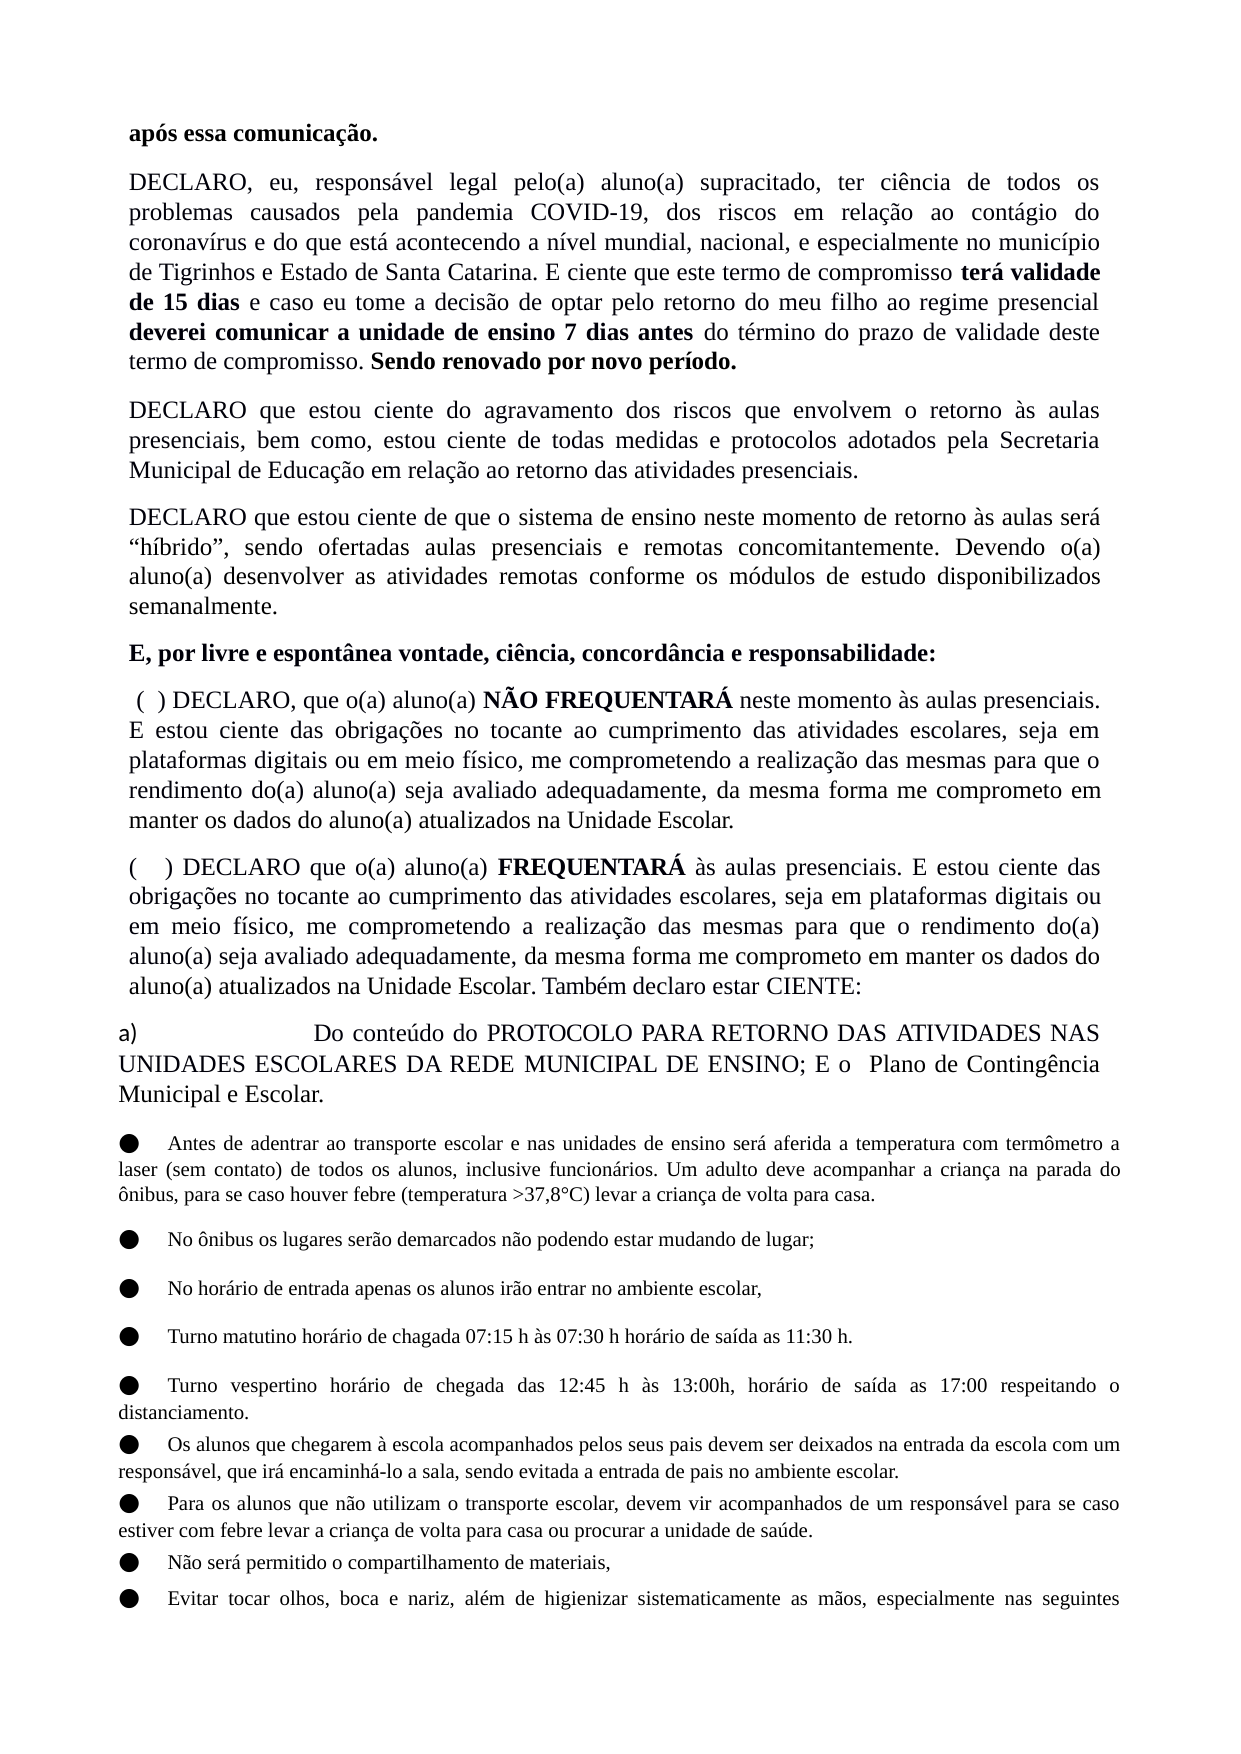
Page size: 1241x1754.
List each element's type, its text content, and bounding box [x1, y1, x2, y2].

text DECLARO, eu, responsável legal pelo(a) aluno(a) supracitado, ter ciência de todos os problemas causados pela pandemia COVID-19, dos riscos em relação ao contágio do coronavírus e do que está acontecendo a nível mundial, nacional, e especialmente no município de Tigrinhos e Estado de Santa Catarina. E ciente que este termo de compromisso terá validade de 15 dias e caso eu tome a decisão de optar pelo retorno do meu filho ao regime presencial deverei comunicar a unidade de ensino 7 dias antes do término do prazo de validade deste termo de compromisso. Sendo renovado por novo período. [129, 167, 1101, 375]
list No ônibus os lugares serão demarcados não podendo estar mudando de lugar; [118, 1220, 1122, 1254]
list Os alunos que chegarem à escola acompanhados pelos seus pais devem ser deixados na entrada da escola com um responsável, que irá encaminhá-lo a sala, sendo evitada a entrada de pais no ambiente escolar. [118, 1425, 1122, 1483]
list Do conteúdo do PROTOCOLO PARA RETORNO DAS ATIVIDADES NAS UNIDADES ESCOLARES DA REDE MUNICIPAL DE ENSINO; E o Plano de Contingência Municipal e Escolar. [118, 1017, 1100, 1108]
list No horário de entrada apenas os alunos irão entrar no ambiente escolar, [118, 1268, 1122, 1302]
list Turno vespertino horário de chegada das 12:45 h às 13:00h, horário de saída as 17:00 respeitando o distanciamento. [118, 1366, 1122, 1424]
list Turno matutino horário de chagada 07:15 h às 07:30 h horário de saída as 11:30 h. [118, 1317, 1122, 1351]
list Antes de adentrar ao transporte escolar e nas unidades de ensino será aferida a temperatura com termômetro a laser (sem contato) de todos os alunos, inclusive funcionários. Um adulto deve acompanhar a criança na parada do ônibus, para se caso houver febre (temperatura >37,8°C) levar a criança de volta para casa. [118, 1123, 1122, 1206]
text DECLARO que estou ciente de que o sistema de ensino neste momento de retorno às aulas será “híbrido”, sendo ofertadas aulas presenciais e remotas concomitantemente. Devendo o(a) aluno(a) desenvolver as atividades remotas conforme os módulos de estudo disponibilizados semanalmente. [129, 502, 1101, 620]
text ( ) DECLARO que o(a) aluno(a) FREQUENTARÁ às aulas presenciais. E estou ciente das obrigações no tocante ao cumprimento das atividades escolares, seja em plataformas digitais ou em meio físico, me comprometendo a realização das mesmas para que o rendimento do(a) aluno(a) seja avaliado adequadamente, da mesma forma me comprometo em manter os dados do aluno(a) atualizados na Unidade Escolar. Também declaro estar CIENTE: [129, 852, 1101, 1000]
list Para os alunos que não utilizam o transporte escolar, devem vir acompanhados de um responsável para se caso estiver com febre levar a criança de volta para casa ou procurar a unidade de saúde. [118, 1484, 1122, 1542]
text ( ) DECLARO, que o(a) aluno(a) NÃO FREQUENTARÁ neste momento às aulas presenciais. E estou ciente das obrigações no tocante ao cumprimento das atividades escolares, seja em plataformas digitais ou em meio físico, me comprometendo a realização das mesmas para que o rendimento do(a) aluno(a) seja avaliado adequadamente, da mesma forma me comprometo em manter os dados do aluno(a) atualizados na Unidade Escolar. [129, 686, 1101, 834]
list Evitar tocar olhos, boca e nariz, além de higienizar sistematicamente as mãos, especialmente nas seguintes [118, 1578, 1122, 1612]
text DECLARO que estou ciente do agravamento dos riscos que envolvem o retorno às aulas presenciais, bem como, estou ciente de todas medidas e protocolos adotados pela Secretaria Municipal de Educação em relação ao retorno das atividades presenciais. [129, 395, 1101, 484]
text E, por livre e espontânea vontade, ciência, concordância e responsabilidade: [129, 638, 1122, 667]
text após essa comunicação. [129, 118, 1101, 147]
list Não será permitido o compartilhamento de materiais, [118, 1543, 1122, 1577]
